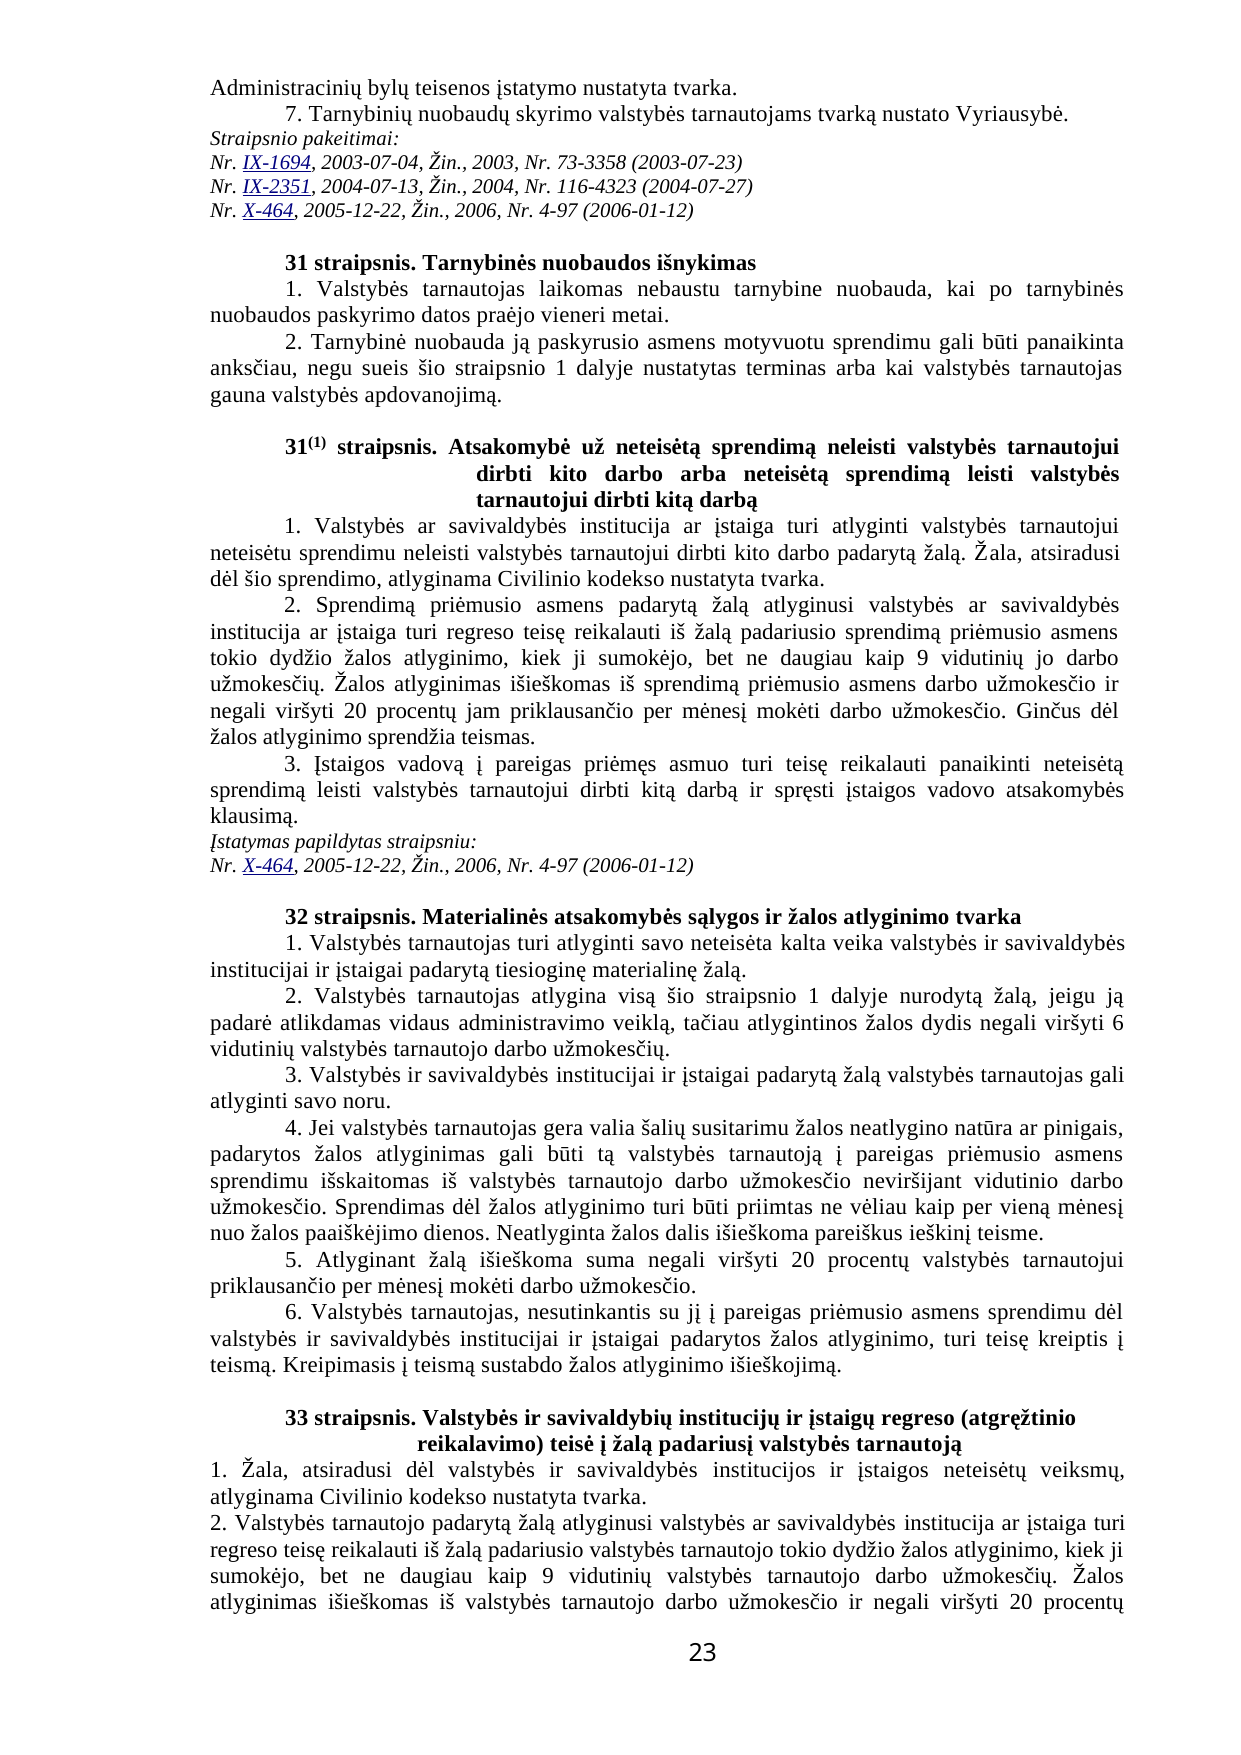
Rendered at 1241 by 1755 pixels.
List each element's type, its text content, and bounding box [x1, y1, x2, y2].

text 6. Valstybės tarnautojas, nesutinkantis su jį į pareigas priėmusio asmens sprendimu dėl valstybės ir savivaldybės institucijai ir įstaigai padarytos žalos atlyginimo, turi teisę kreiptis į teismą. Kreipimasis į teismą sustabdo žalos atlyginimo išieškojimą. [210, 1298, 1126, 1377]
text 1. Žala, atsiradusi dėl valstybės ir savivaldybės institucijos ir įstaigos neteisėtų veiksmų, atlyginama Civilinio kodekso nustatyta tvarka. [210, 1457, 1126, 1509]
text Administracinių bylų teisenos įstatymo nustatyta tvarka. [210, 73, 1126, 100]
text 31 straipsnis. Tarnybinės nuobaudos išnykimas [210, 249, 1126, 275]
text 2. Sprendimą priėmusio asmens padarytą žalą atlyginusi valstybės ar savivaldybės institucija ar įstaiga turi regreso teisę reikalauti iš žalą padariusio sprendimą priėmusio asmens tokio dydžio žalos atlyginimo, kiek ji sumokėjo, bet ne daugiau kaip 9 vidutinių jo darbo užmokesčių. Žalos atlyginimas išieškomas iš sprendimą priėmusio asmens darbo užmokesčio ir negali viršyti 20 procentų jam priklausančio per mėnesį mokėti darbo užmokesčio. Ginčus dėl žalos atlyginimo sprendžia teismas. [210, 591, 1120, 749]
text 2. Tarnybinė nuobauda ją paskyrusio asmens motyvuotu sprendimu gali būti panaikinta anksčiau, negu sueis šio straipsnio 1 dalyje nustatytas terminas arba kai valstybės tarnautojas gauna valstybės apdovanojimą. [210, 328, 1126, 407]
text Nr. X-464, 2005-12-22, Žin., 2006, Nr. 4-97 (2006-01-12) [210, 853, 1120, 877]
text 1. Valstybės tarnautojas laikomas nebaustu tarnybine nuobauda, kai po tarnybinės nuobaudos paskyrimo datos praėjo vieneri metai. [210, 275, 1126, 328]
text Straipsnio pakeitimai: [210, 126, 1126, 150]
text Nr. IX-1694, 2003-07-04, Žin., 2003, Nr. 73-3358 (2003-07-23) [210, 150, 1120, 174]
text Nr. IX-2351, 2004-07-13, Žin., 2004, Nr. 116-4323 (2004-07-27) [210, 174, 1120, 198]
text 2. Valstybės tarnautojas atlygina visą šio straipsnio 1 dalyje nurodytą žalą, jeigu ją padarė atlikdamas vidaus administravimo veiklą, tačiau atlygintinos žalos dydis negali viršyti 6 vidutinių valstybės tarnautojo darbo užmokesčių. [210, 982, 1126, 1061]
text 33 straipsnis. Valstybės ir savivaldybių institucijų ir įstaigų regreso (atgręžtinio [285, 1404, 1126, 1430]
text 1. Valstybės tarnautojas turi atlyginti savo neteisėta kalta veika valstybės ir savivaldybės institucijai ir įstaigai padarytą tiesioginę materialinę žalą. [210, 929, 1126, 982]
text 31(1) straipsnis. Atsakomybė už neteisėtą sprendimą neleisti valstybės tarnautojui dirbti kito darbo arba neteisėtą sprendimą leisti valstybės tarnautojui dirbti kitą darbą [285, 433, 1120, 512]
text reikalavimo) teisė į žalą padariusį valstybės tarnautoją [417, 1430, 1126, 1457]
text 4. Jei valstybės tarnautojas gera valia šalių susitarimu žalos neatlygino natūra ar pinigais, padarytos žalos atlyginimas gali būti tą valstybės tarnautoją į pareigas priėmusio asmens sprendimu išskaitomas iš valstybės tarnautojo darbo užmokesčio neviršijant vidutinio darbo užmokesčio. Sprendimas dėl žalos atlyginimo turi būti priimtas ne vėliau kaip per vieną mėnesį nuo žalos paaiškėjimo dienos. Neatlyginta žalos dalis išieškoma pareiškus ieškinį teisme. [210, 1114, 1126, 1246]
text 3. Valstybės ir savivaldybės institucijai ir įstaigai padarytą žalą valstybės tarnautojas gali atlyginti savo noru. [210, 1061, 1126, 1114]
text 7. Tarnybinių nuobaudų skyrimo valstybės tarnautojams tvarką nustato Vyriausybė. [210, 100, 1126, 126]
text 2. Valstybės tarnautojo padarytą žalą atlyginusi valstybės ar savivaldybės institucija ar įstaiga turi regreso teisę reikalauti iš žalą padariusio valstybės tarnautojo tokio dydžio žalos atlyginimo, kiek ji sumokėjo, bet ne daugiau kaip 9 vidutinių valstybės tarnautojo darbo užmokesčių. Žalos atlyginimas išieškomas iš valstybės tarnautojo darbo užmokesčio ir negali viršyti 20 procentų [210, 1509, 1126, 1615]
text 1. Valstybės ar savivaldybės institucija ar įstaiga turi atlyginti valstybės tarnautojui neteisėtu sprendimu neleisti valstybės tarnautojui dirbti kito darbo padarytą žalą. Žala, atsiradusi dėl šio sprendimo, atlyginama Civilinio kodekso nustatyta tvarka. [210, 512, 1120, 591]
text 3. Įstaigos vadovą į pareigas priėmęs asmuo turi teisę reikalauti panaikinti neteisėtą sprendimą leisti valstybės tarnautojui dirbti kitą darbą ir spręsti įstaigos vadovo atsakomybės klausimą. [210, 749, 1126, 829]
text Įstatymas papildytas straipsniu: [210, 829, 1126, 853]
text 5. Atlyginant žalą išieškoma suma negali viršyti 20 procentų valstybės tarnautojui priklausančio per mėnesį mokėti darbo užmokesčio. [210, 1246, 1126, 1298]
text 32 straipsnis. Materialinės atsakomybės sąlygos ir žalos atlyginimo tvarka [285, 903, 1126, 929]
text Nr. X-464, 2005-12-22, Žin., 2006, Nr. 4-97 (2006-01-12) [210, 198, 1120, 222]
